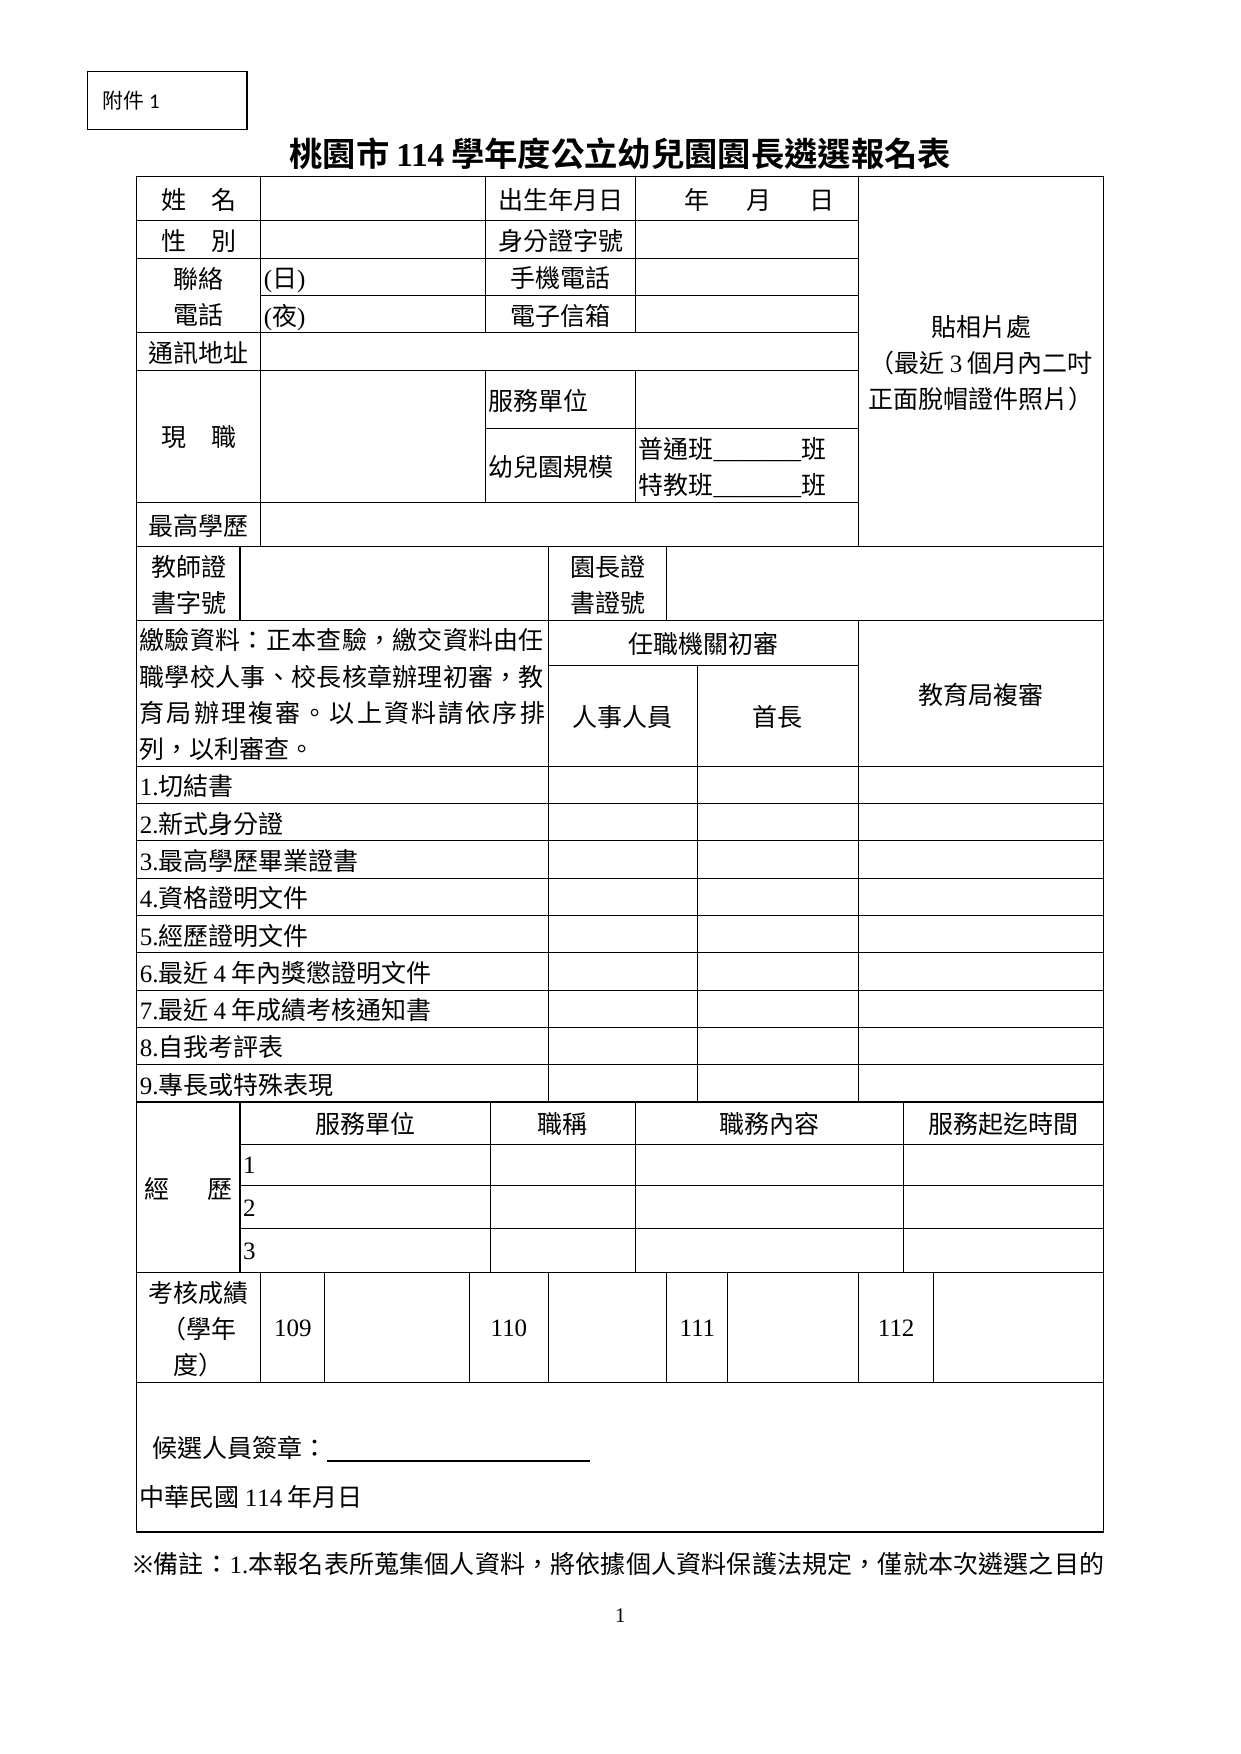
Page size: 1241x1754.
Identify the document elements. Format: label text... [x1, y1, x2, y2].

text ※備註：1.本報名表所蒐集個人資料，將依據個人資料保護法規定，僅就本次遴選之目的 [133, 1545, 1107, 1581]
table_cell [491, 1229, 635, 1272]
table_header 出生年月日 [486, 177, 635, 220]
table_header [261, 177, 485, 220]
table_cell 最高學歷 [137, 503, 260, 546]
table_cell [859, 953, 1103, 989]
table_cell 8.自我考評表 [137, 1028, 548, 1064]
table_cell [261, 371, 485, 502]
table_cell [636, 1145, 903, 1185]
table_cell 2.新式身分證 [137, 804, 548, 840]
table_cell 109 [261, 1273, 324, 1382]
table_cell 現 職 [137, 371, 260, 502]
table_cell 3 [241, 1229, 490, 1272]
table_cell 教育局複審 [859, 621, 1103, 766]
table_cell 首長 [698, 666, 858, 766]
table_cell [698, 879, 858, 915]
table_cell 候選人員簽章： 中華民國114年月日 [137, 1383, 1103, 1531]
table_cell [698, 804, 858, 840]
table_cell [859, 767, 1103, 803]
text 桃園市114學年度公立幼兒園園長遴選報名表 [148, 132, 1092, 176]
table_cell [698, 1065, 858, 1101]
table_cell 9.專長或特殊表現 [137, 1065, 548, 1101]
table_cell [549, 1028, 697, 1064]
table_cell [549, 916, 697, 952]
table_cell [549, 991, 697, 1027]
table_cell [698, 841, 858, 878]
table_cell (夜) [261, 296, 485, 332]
table_cell [261, 503, 858, 546]
table_cell [491, 1145, 635, 1185]
table_cell [636, 1229, 903, 1272]
table_cell [698, 916, 858, 952]
table_cell 1.切結書 [137, 767, 548, 803]
table_cell 7.最近4年成績考核通知書 [137, 991, 548, 1027]
table_cell [549, 767, 697, 803]
table_cell [904, 1229, 1103, 1272]
table_cell 職稱 [491, 1103, 635, 1144]
table_cell 5.經歷證明文件 [137, 916, 548, 952]
table_cell 電子信箱 [486, 296, 635, 332]
table_cell 考核成績 （學年度） [137, 1273, 260, 1382]
table_cell 4.資格證明文件 [137, 879, 548, 915]
table_cell 繳驗資料：正本查驗，繳交資料由任職學校人事、校長核章辦理初審，教育局辦理複審。以上資料請依序排列，以利審查。 [137, 621, 548, 766]
table_cell [859, 916, 1103, 952]
table_cell [859, 991, 1103, 1027]
table_cell 2 [241, 1186, 490, 1228]
table_cell [636, 1186, 903, 1228]
table_cell [549, 1273, 666, 1382]
table_cell [698, 1028, 858, 1064]
table_cell 1 [241, 1145, 490, 1185]
table_cell (日) [261, 259, 485, 295]
table_cell 112 [859, 1273, 933, 1382]
table_cell [261, 333, 858, 369]
table_cell [549, 879, 697, 915]
table_header 年 月 日 [636, 177, 858, 220]
table_cell 服務單位 [486, 371, 635, 428]
table_cell 110 [470, 1273, 548, 1382]
table_cell 111 [667, 1273, 727, 1382]
table_cell 園長證 書證號 [549, 547, 666, 620]
table_cell [636, 296, 858, 332]
table_cell [728, 1273, 858, 1382]
table_cell [859, 1028, 1103, 1064]
table_cell [241, 547, 548, 620]
table_cell 普通班_______班 特教班_______班 [636, 429, 858, 502]
table_header 貼相片處 （最近3個月內二吋正面脫帽證件照片） [859, 177, 1103, 546]
table_cell [904, 1145, 1103, 1185]
table_cell [261, 221, 485, 258]
table_cell 職務內容 [636, 1103, 903, 1144]
table_cell [549, 1065, 697, 1101]
table_cell [859, 841, 1103, 878]
table_cell [859, 1065, 1103, 1101]
table_cell 身分證字號 [486, 221, 635, 258]
table_cell [667, 547, 1103, 620]
table_cell [325, 1273, 469, 1382]
table_cell 任職機關初審 [549, 621, 858, 664]
table_header 姓 名 [137, 177, 260, 220]
table_cell 聯絡 電話 [137, 259, 260, 332]
table_cell [636, 221, 858, 258]
table_cell 教師證書字號 [137, 547, 239, 620]
table_cell 手機電話 [486, 259, 635, 295]
table_cell [491, 1186, 635, 1228]
table_cell [698, 953, 858, 989]
table_cell 性 別 [137, 221, 260, 258]
table_cell 經 歷 [137, 1103, 239, 1272]
table_cell 通訊地址 [137, 333, 260, 369]
table_cell [698, 991, 858, 1027]
table_cell 6.最近4年內獎懲證明文件 [137, 953, 548, 989]
table_cell [904, 1186, 1103, 1228]
table_cell 服務起迄時間 [904, 1103, 1103, 1144]
table_cell 人事人員 [549, 666, 697, 766]
table_cell [859, 879, 1103, 915]
table_cell [636, 371, 858, 428]
table_cell [859, 804, 1103, 840]
table_cell [549, 953, 697, 989]
table_cell [549, 804, 697, 840]
table_cell [636, 259, 858, 295]
table_cell 服務單位 [241, 1103, 490, 1144]
table_cell 3.最高學歷畢業證書 [137, 841, 548, 878]
table_cell [934, 1273, 1103, 1382]
table_cell [549, 841, 697, 878]
table_cell [698, 767, 858, 803]
table_cell 幼兒園規模 [486, 429, 635, 502]
